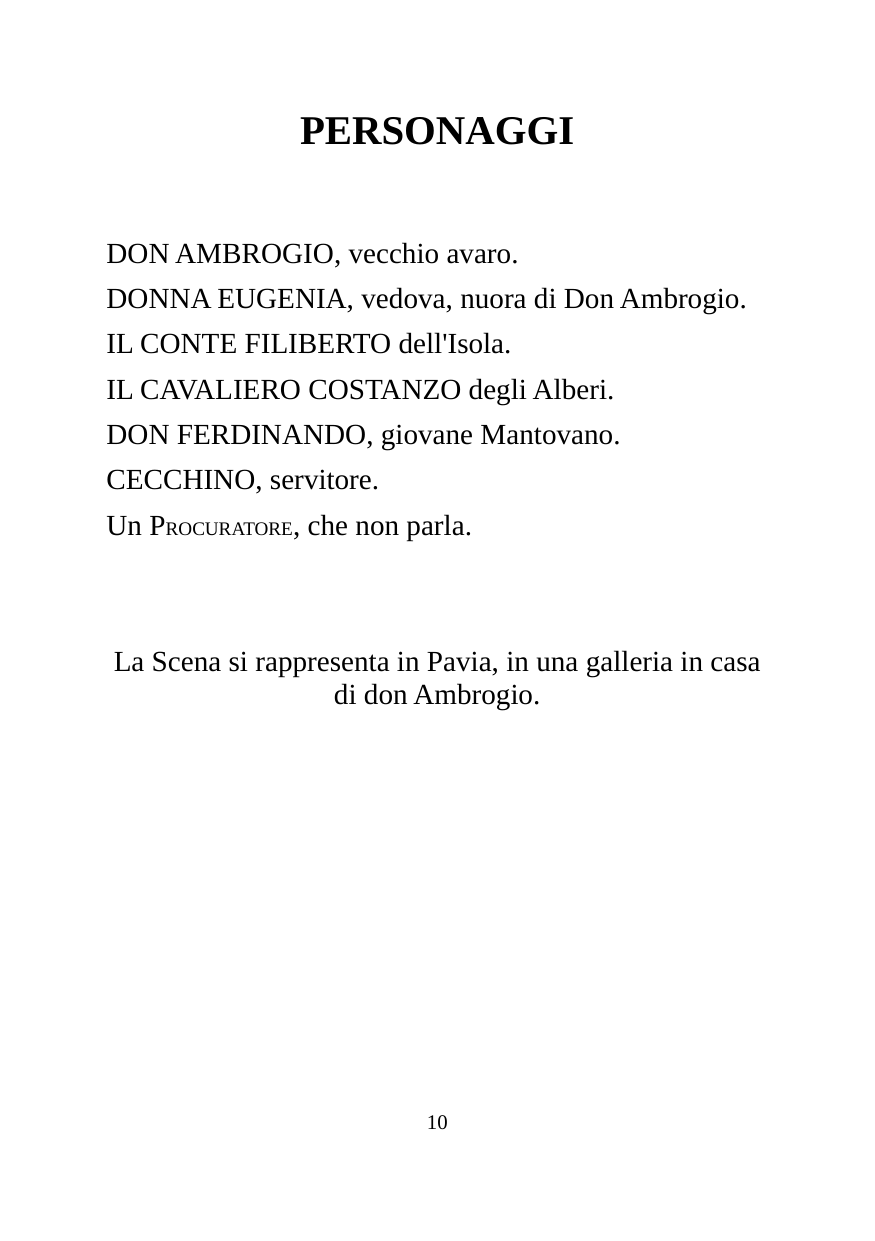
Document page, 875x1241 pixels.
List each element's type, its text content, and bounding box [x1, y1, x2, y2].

text DONNA EUGENIA, vedova, nuora di Don Ambrogio. [106, 281, 768, 315]
text DON FERDINANDO, giovane Mantovano. [106, 417, 768, 451]
text Un Procuratore, che non parla. [106, 508, 768, 541]
subtitle PERSONAGGI [106, 106, 768, 153]
text IL CAVALIERO COSTANZO degli Alberi. [106, 372, 768, 405]
text IL CONTE FILIBERTO dell'Isola. [106, 327, 768, 360]
text CECCHINO, servitore. [106, 462, 768, 496]
text DON AMBROGIO, vecchio avaro. [106, 236, 768, 269]
text La Scena si rappresenta in Pavia, in una galleria in casa di don Ambrogio. [106, 644, 768, 711]
